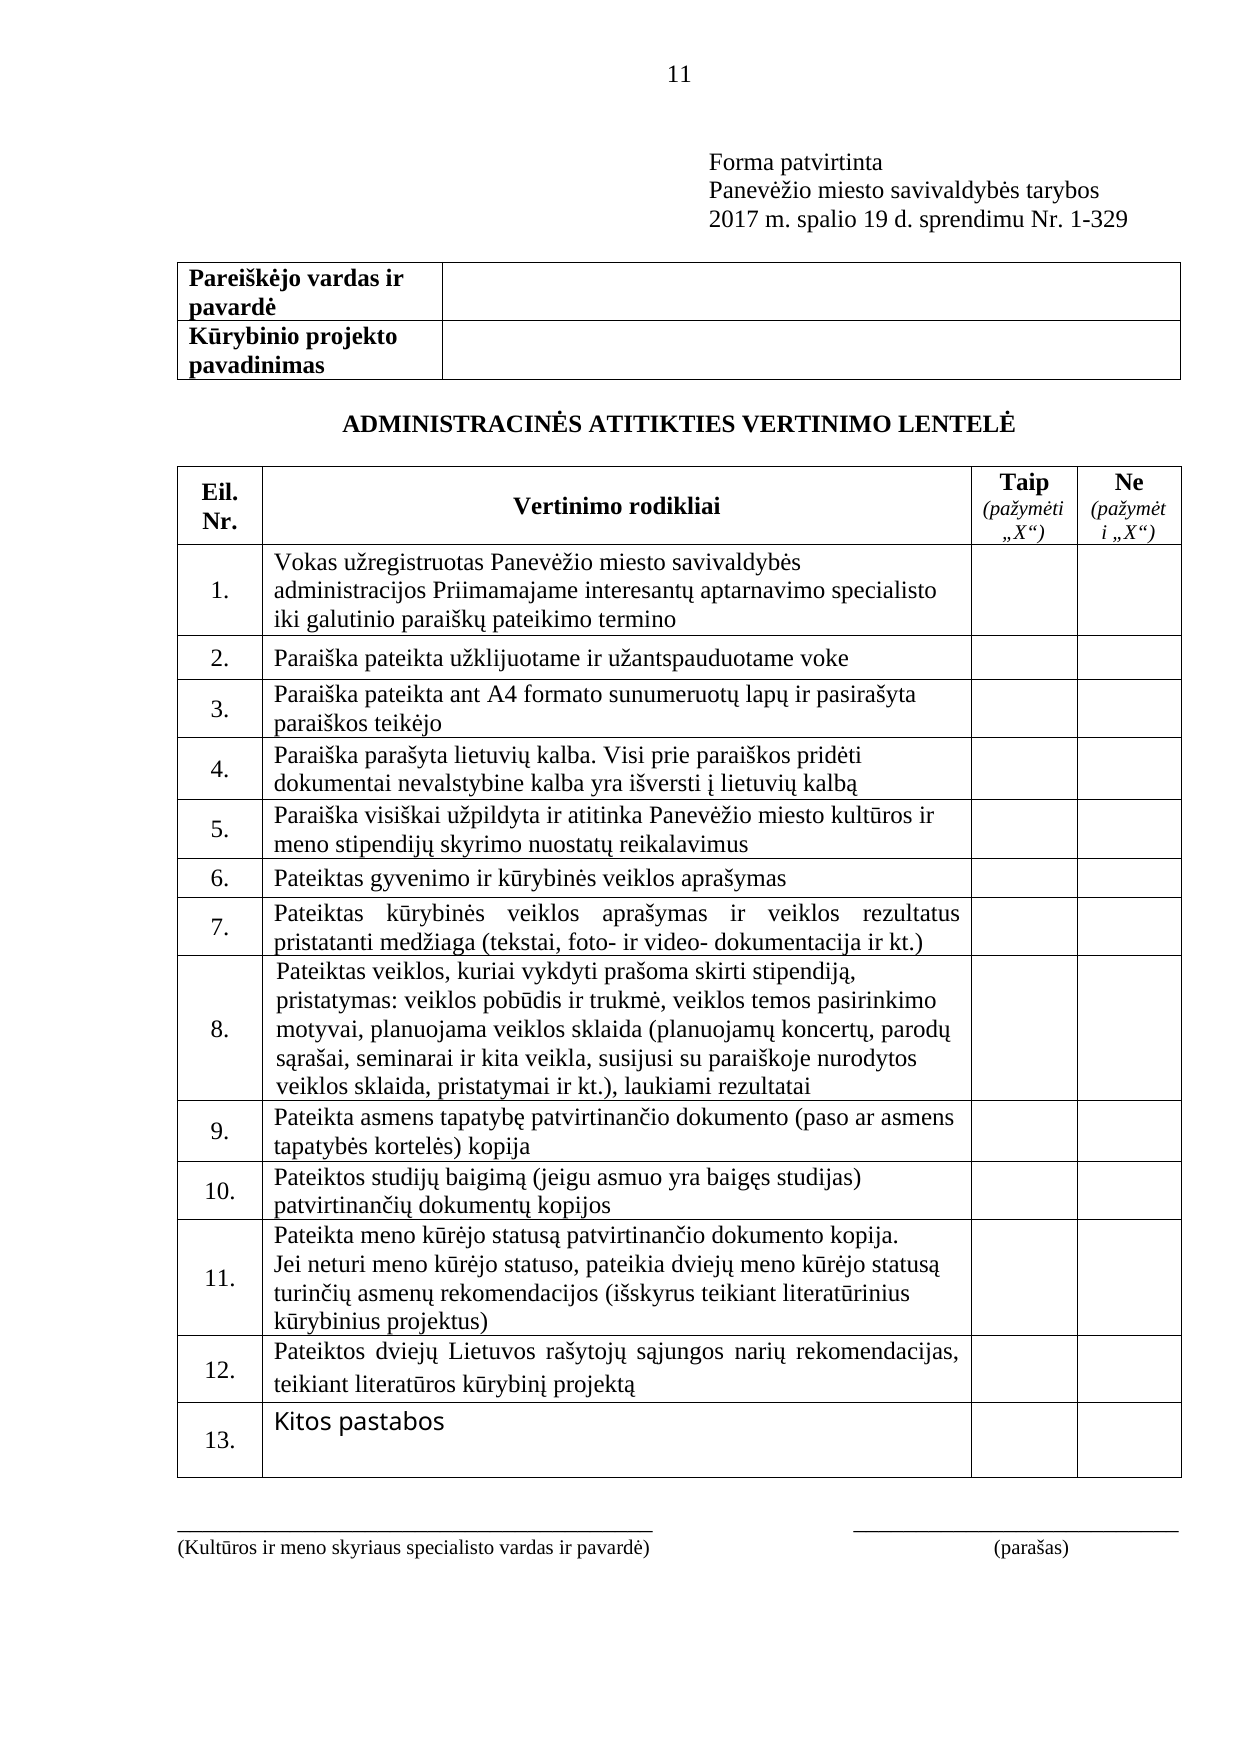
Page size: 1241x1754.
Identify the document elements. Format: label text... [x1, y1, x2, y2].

table_cell Vokas užregistruotas Panevėžio miesto savivaldybės administracijos Priimamajame interesantų aptarnavimo specialisto iki galutinio paraiškų pateikimo termino [263, 545, 971, 635]
table_cell [972, 1336, 1077, 1402]
table_header Vertinimo rodikliai [263, 467, 971, 544]
table_cell [972, 859, 1077, 897]
table_header [443, 263, 1180, 320]
table_cell [972, 1162, 1077, 1219]
table_cell [972, 680, 1077, 737]
table_cell 5. [178, 800, 262, 857]
table_cell 3. [178, 680, 262, 737]
text Forma patvirtinta [573, 147, 1181, 176]
table_cell 8. [178, 956, 262, 1100]
table_cell 11. [178, 1220, 262, 1335]
table_cell 10. [178, 1162, 262, 1219]
table_cell [1078, 1162, 1181, 1219]
table_header Pareiškėjo vardas ir pavardė [178, 263, 442, 320]
text ADMINISTRACINĖS ATITIKTIES VERTINIMO LENTELĖ [177, 409, 1181, 437]
table_cell [972, 636, 1077, 678]
table_cell [1078, 956, 1181, 1100]
table_cell 13. [178, 1403, 262, 1477]
table_cell 9. [178, 1101, 262, 1161]
table_header Taip (pažymėti „X“) [972, 467, 1077, 544]
table_cell 12. [178, 1336, 262, 1402]
table_cell [1078, 859, 1181, 897]
table_cell [972, 898, 1077, 955]
table_cell 4. [178, 738, 262, 799]
text (Kultūros ir meno skyriaus specialisto vardas ir pavardė) (parašas) [177, 1535, 1181, 1559]
table_cell 2. [178, 636, 262, 678]
table_cell Paraiška pateikta užklijuotame ir užantspauduotame voke [263, 636, 971, 678]
table_cell Kitos pastabos [263, 1403, 971, 1477]
text 2017 m. spalio 19 d. sprendimu Nr. 1-329 [709, 204, 1181, 233]
table_cell Pateiktos studijų baigimą (jeigu asmuo yra baigęs studijas) patvirtinančių dokumentų kopijos [263, 1162, 971, 1219]
table_cell [1078, 1101, 1181, 1161]
table_cell [972, 545, 1077, 635]
table_cell [1078, 680, 1181, 737]
table_cell Paraiška parašyta lietuvių kalba. Visi prie paraiškos pridėti dokumentai nevalstybine kalba yra išversti į lietuvių kalbą [263, 738, 971, 799]
table_cell [443, 321, 1180, 379]
table_header Eil. Nr. [178, 467, 262, 544]
table_cell 6. [178, 859, 262, 897]
table_cell Paraiška visiškai užpildyta ir atitinka Panevėžio miesto kultūros ir meno stipendijų skyrimo nuostatų reikalavimus [263, 800, 971, 857]
table_cell Pateiktas gyvenimo ir kūrybinės veiklos aprašymas [263, 859, 971, 897]
table_cell [972, 1101, 1077, 1161]
table_cell [972, 800, 1077, 857]
table_cell Pateiktas veiklos, kuriai vykdyti prašoma skirti stipendiją, pristatymas: veiklos pobūdis ir trukmė, veiklos temos pasirinkimo motyvai, planuojama veiklos sklaida (planuojamų koncertų, parodų sąrašai, seminarai ir kita veikla, susijusi su paraiškoje nurodytos veiklos sklaida, pristatymai ir kt.), laukiami rezultatai [263, 956, 971, 1100]
table_cell Pateikta meno kūrėjo statusą patvirtinančio dokumento kopija. Jei neturi meno kūrėjo statuso, pateikia dviejų meno kūrėjo statusą turinčių asmenų rekomendacijos (išskyrus teikiant literatūrinius kūrybinius projektus) [263, 1220, 971, 1335]
table_header Ne (pažymėti „X“) [1078, 467, 1181, 544]
table_cell [1078, 1403, 1181, 1477]
table_cell 1. [178, 545, 262, 635]
table_cell [1078, 636, 1181, 678]
table_cell [1078, 545, 1181, 635]
table_cell [972, 1220, 1077, 1335]
table_cell 7. [178, 898, 262, 955]
table_cell Paraiška pateikta ant A4 formato sunumeruotų lapų ir pasirašyta paraiškos teikėjo [263, 680, 971, 737]
table_cell [1078, 800, 1181, 857]
table_cell [972, 738, 1077, 799]
table_cell [1078, 1220, 1181, 1335]
text Panevėžio miesto savivaldybės tarybos [709, 176, 1181, 204]
table_cell Kūrybinio projekto pavadinimas [178, 321, 442, 379]
table_cell [972, 1403, 1077, 1477]
table_cell [1078, 738, 1181, 799]
table_cell [1078, 898, 1181, 955]
table_cell Pateiktas kūrybinės veiklos aprašymas ir veiklos rezultatus pristatanti medžiaga (tekstai, foto- ir video- dokumentacija ir kt.) [263, 898, 971, 955]
text ______________________________________ __________________________ [177, 1506, 1181, 1535]
table_cell Pateikta asmens tapatybę patvirtinančio dokumento (paso ar asmens tapatybės kortelės) kopija [263, 1101, 971, 1161]
table_cell [1078, 1336, 1181, 1402]
table_cell Pateiktos dviejų Lietuvos rašytojų sąjungos narių rekomendacijas, teikiant literatūros kūrybinį projektą [263, 1336, 971, 1402]
table_cell [972, 956, 1077, 1100]
